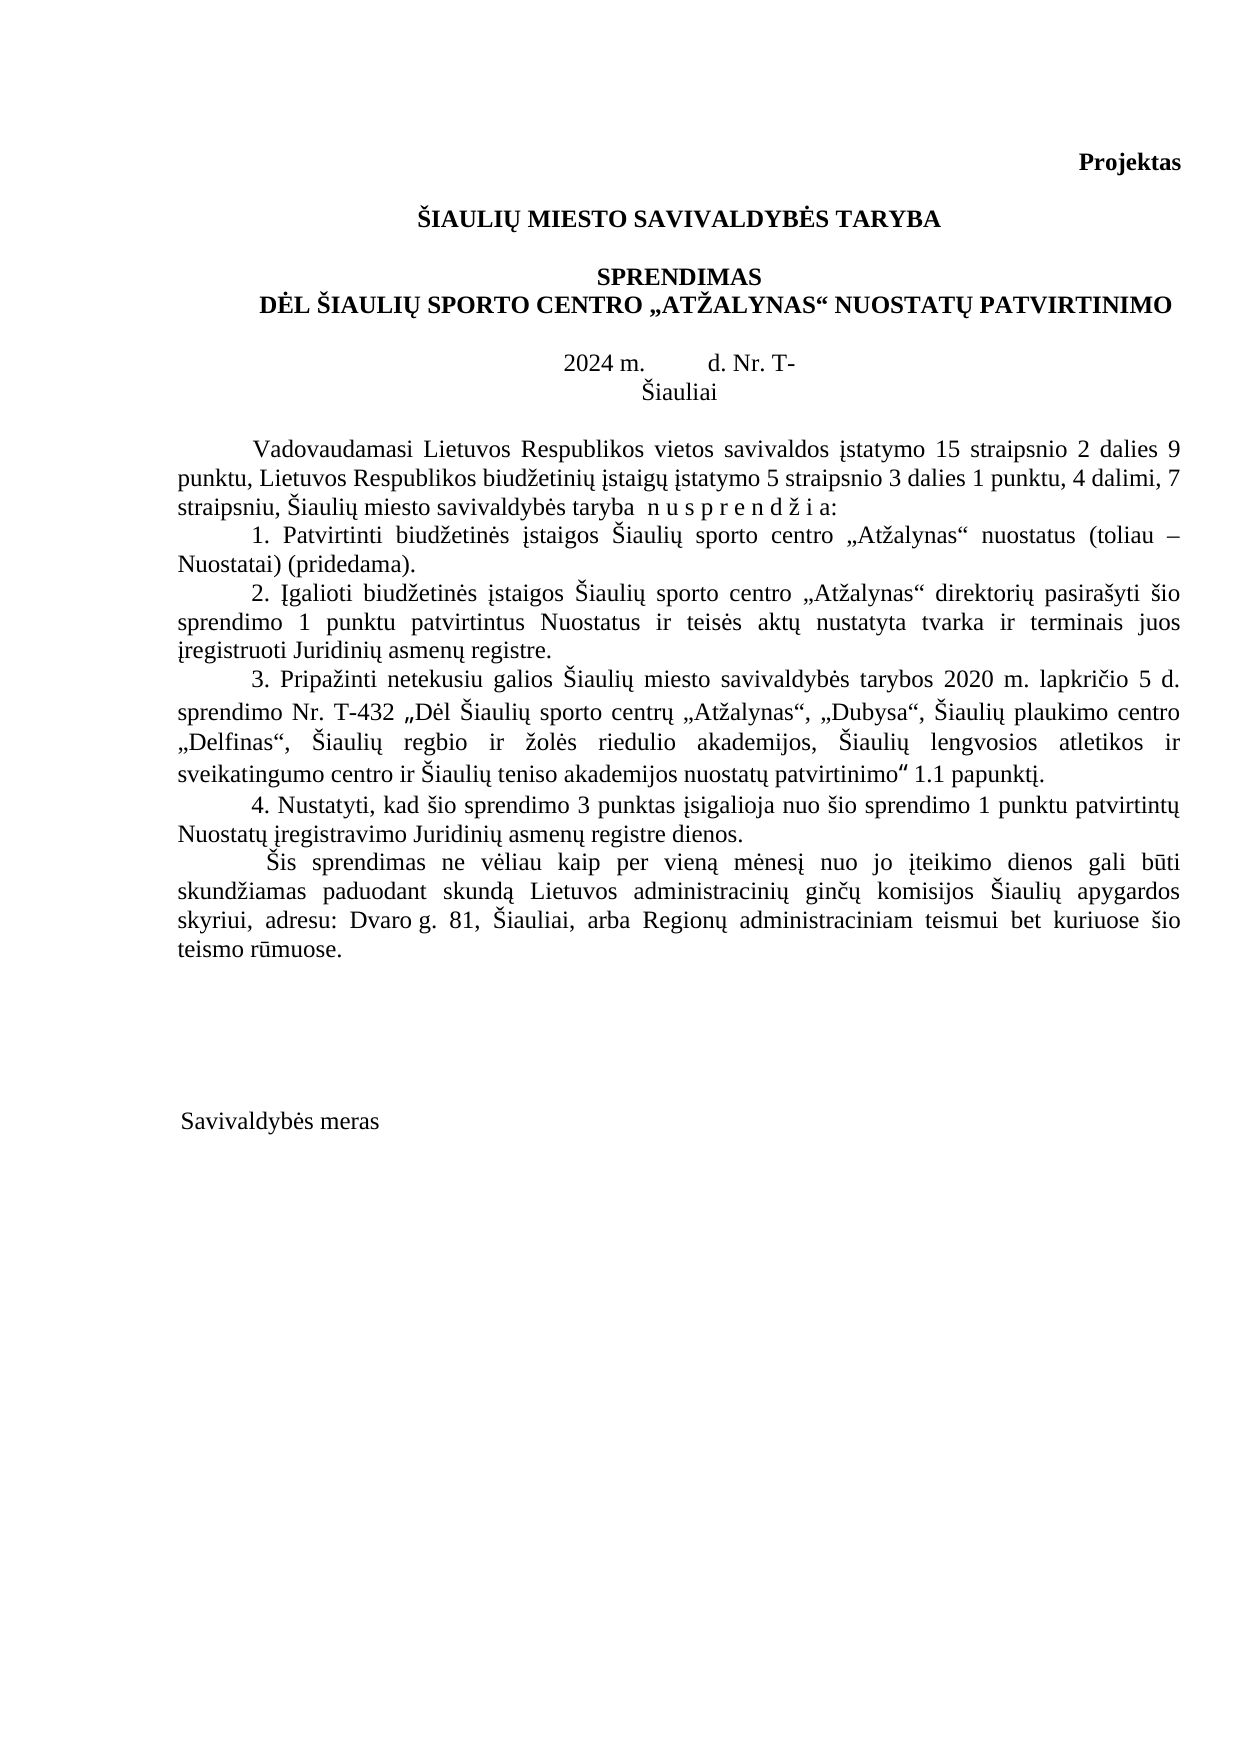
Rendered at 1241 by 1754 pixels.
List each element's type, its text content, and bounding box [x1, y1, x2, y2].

text Projektas [177, 147, 1181, 176]
text Vadovaudamasi Lietuvos Respublikos vietos savivaldos įstatymo 15 straipsnio 2 dalies 9 punktu, Lietuvos Respublikos biudžetinių įstaigų įstatymo 5 straipsnio 3 dalies 1 punktu, 4 dalimi, 7 straipsniu, Šiaulių miesto savivaldybės taryba n u s p r e n d ž i a: [177, 434, 1181, 521]
subtitle ŠIAULIŲ MIESTO SAVIVALDYBĖS TARYBA [177, 204, 1181, 233]
text 4. Nustatyti, kad šio sprendimo 3 punktas įsigalioja nuo šio sprendimo 1 punktu patvirtintų Nuostatų įregistravimo Juridinių asmenų registre dienos. [177, 790, 1181, 847]
text 1. Patvirtinti biudžetinės įstaigos Šiaulių sporto centro „Atžalynas“ nuostatus (toliau – Nuostatai) (pridedama). [177, 521, 1181, 578]
text 3. Pripažinti netekusiu galios Šiaulių miesto savivaldybės tarybos 2020 m. lapkričio 5 d. sprendimo Nr. T-432 „Dėl Šiaulių sporto centrų „Atžalynas“, „Dubysa“, Šiaulių plaukimo centro „Delfinas“, Šiaulių regbio ir žolės riedulio akademijos, Šiaulių lengvosios atletikos ir sveikatingumo centro ir Šiaulių teniso akademijos nuostatų patvirtinimo“ 1.1 papunktį. [177, 664, 1181, 790]
text Savivaldybės meras [177, 1106, 1181, 1135]
text 2. Įgalioti biudžetinės įstaigos Šiaulių sporto centro „Atžalynas“ direktorių pasirašyti šio sprendimo 1 punktu patvirtintus Nuostatus ir teisės aktų nustatyta tvarka ir terminais juos įregistruoti Juridinių asmenų registre. [177, 578, 1181, 664]
text Šis sprendimas ne vėliau kaip per vieną mėnesį nuo jo įteikimo dienos gali būti skundžiamas paduodant skundą Lietuvos administracinių ginčų komisijos Šiaulių apygardos skyriui, adresu: Dvaro g. 81, Šiauliai, arba Regionų administraciniam teismui bet kuriuose šio teismo rūmuose. [177, 847, 1181, 962]
text Šiauliai [177, 377, 1181, 406]
text SPRENDIMAS [177, 262, 1181, 291]
text DĖL ŠIAULIŲ SPORTO CENTRO „ATŽALYNAS“ NUOSTATŲ PATVIRTINIMO [251, 291, 1181, 319]
text 2024 m. d. Nr. T- [177, 348, 1181, 377]
